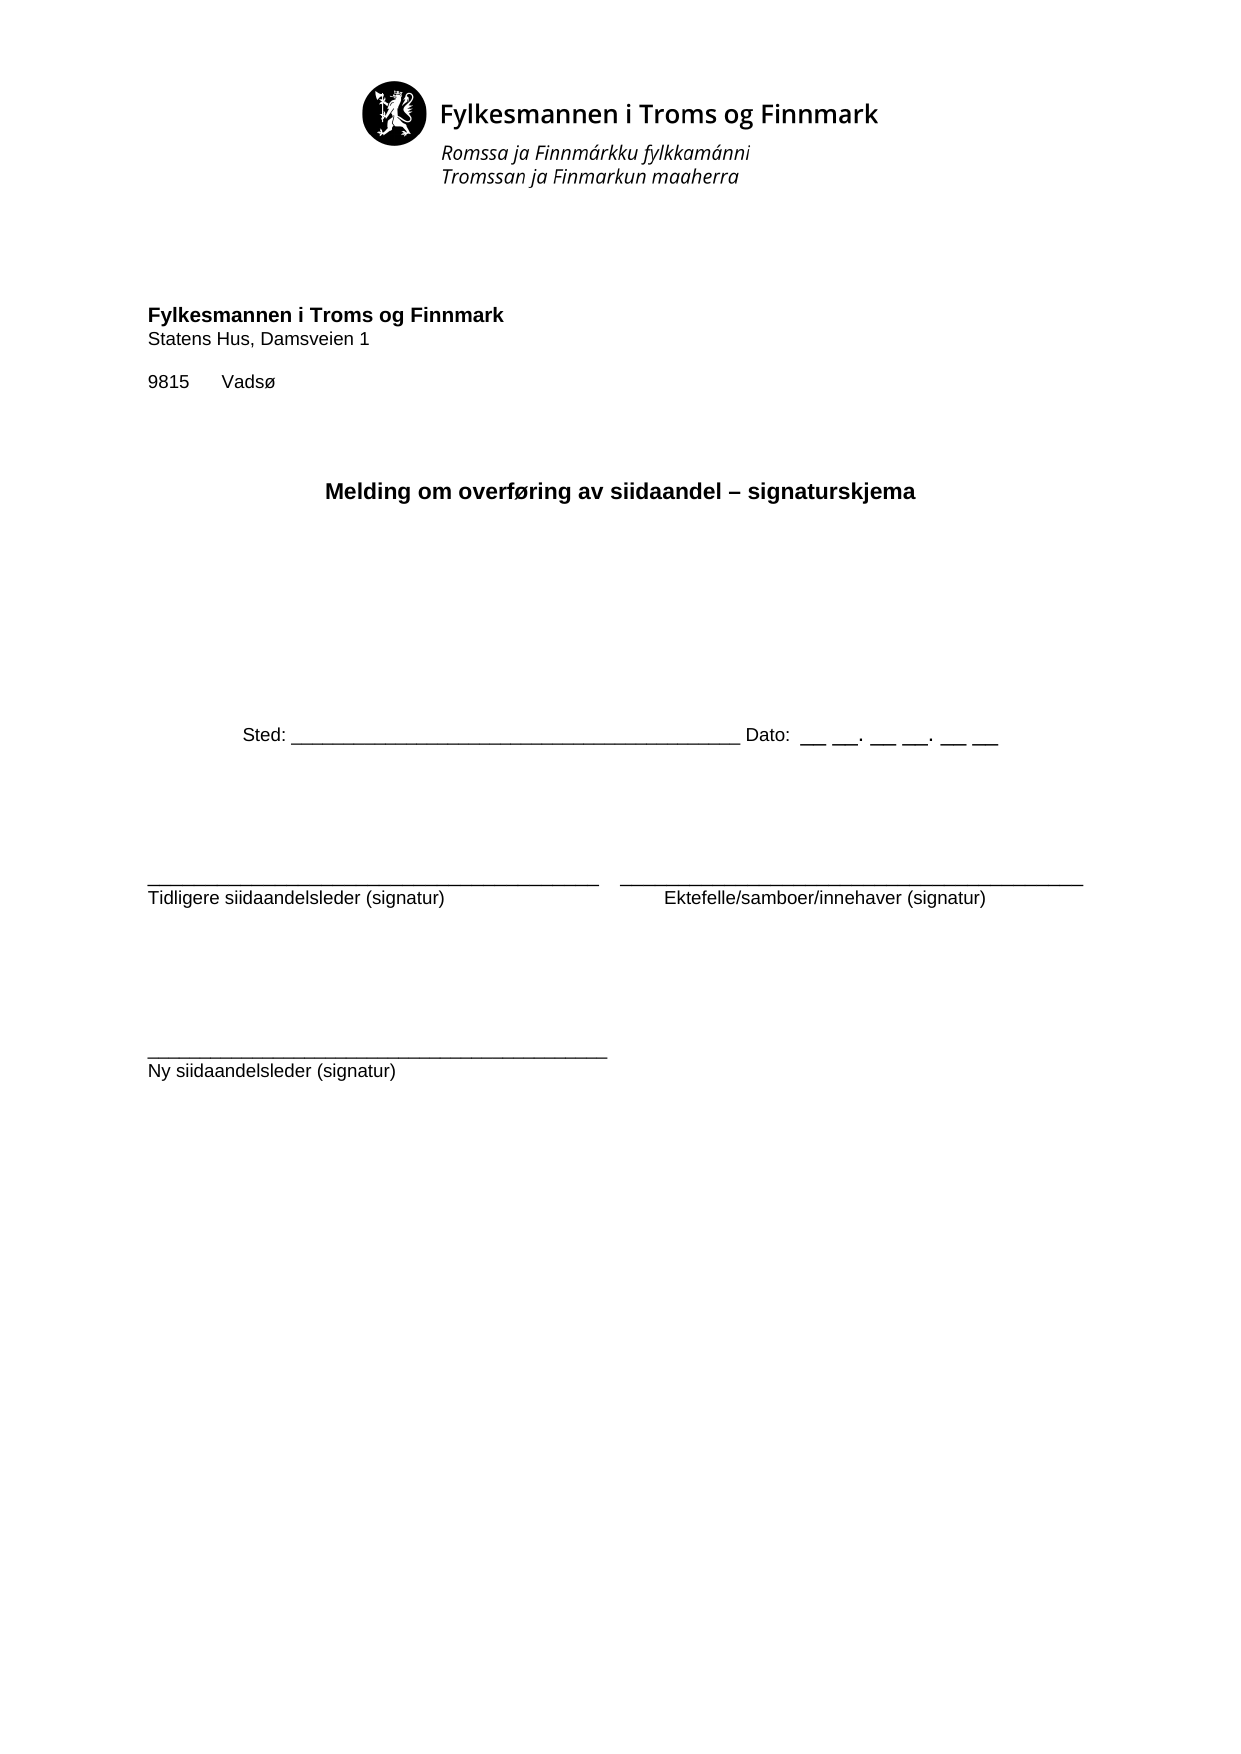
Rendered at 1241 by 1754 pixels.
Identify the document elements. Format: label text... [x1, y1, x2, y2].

text Melding om overføring av siidaandel – signaturskjema [148, 478, 1092, 504]
text Tidligere siidaandelsleder (signatur) Ektefelle/samboer/innehaver (signatur) [148, 887, 1092, 930]
text ____________________________________________ [148, 1038, 1092, 1059]
text Fylkesmannen i Troms og Finnmark [148, 303, 1092, 327]
text Sted: ___________________________________________ Dato: __ __. __ __. __ __ [148, 720, 1092, 747]
text Statens Hus, Damsveien 1 [148, 327, 1092, 349]
text Ny siidaandelsleder (signatur) [148, 1059, 1092, 1081]
text _______________________________________ ________________________________________ [148, 863, 1092, 887]
text 9815 Vadsø [148, 370, 1092, 392]
